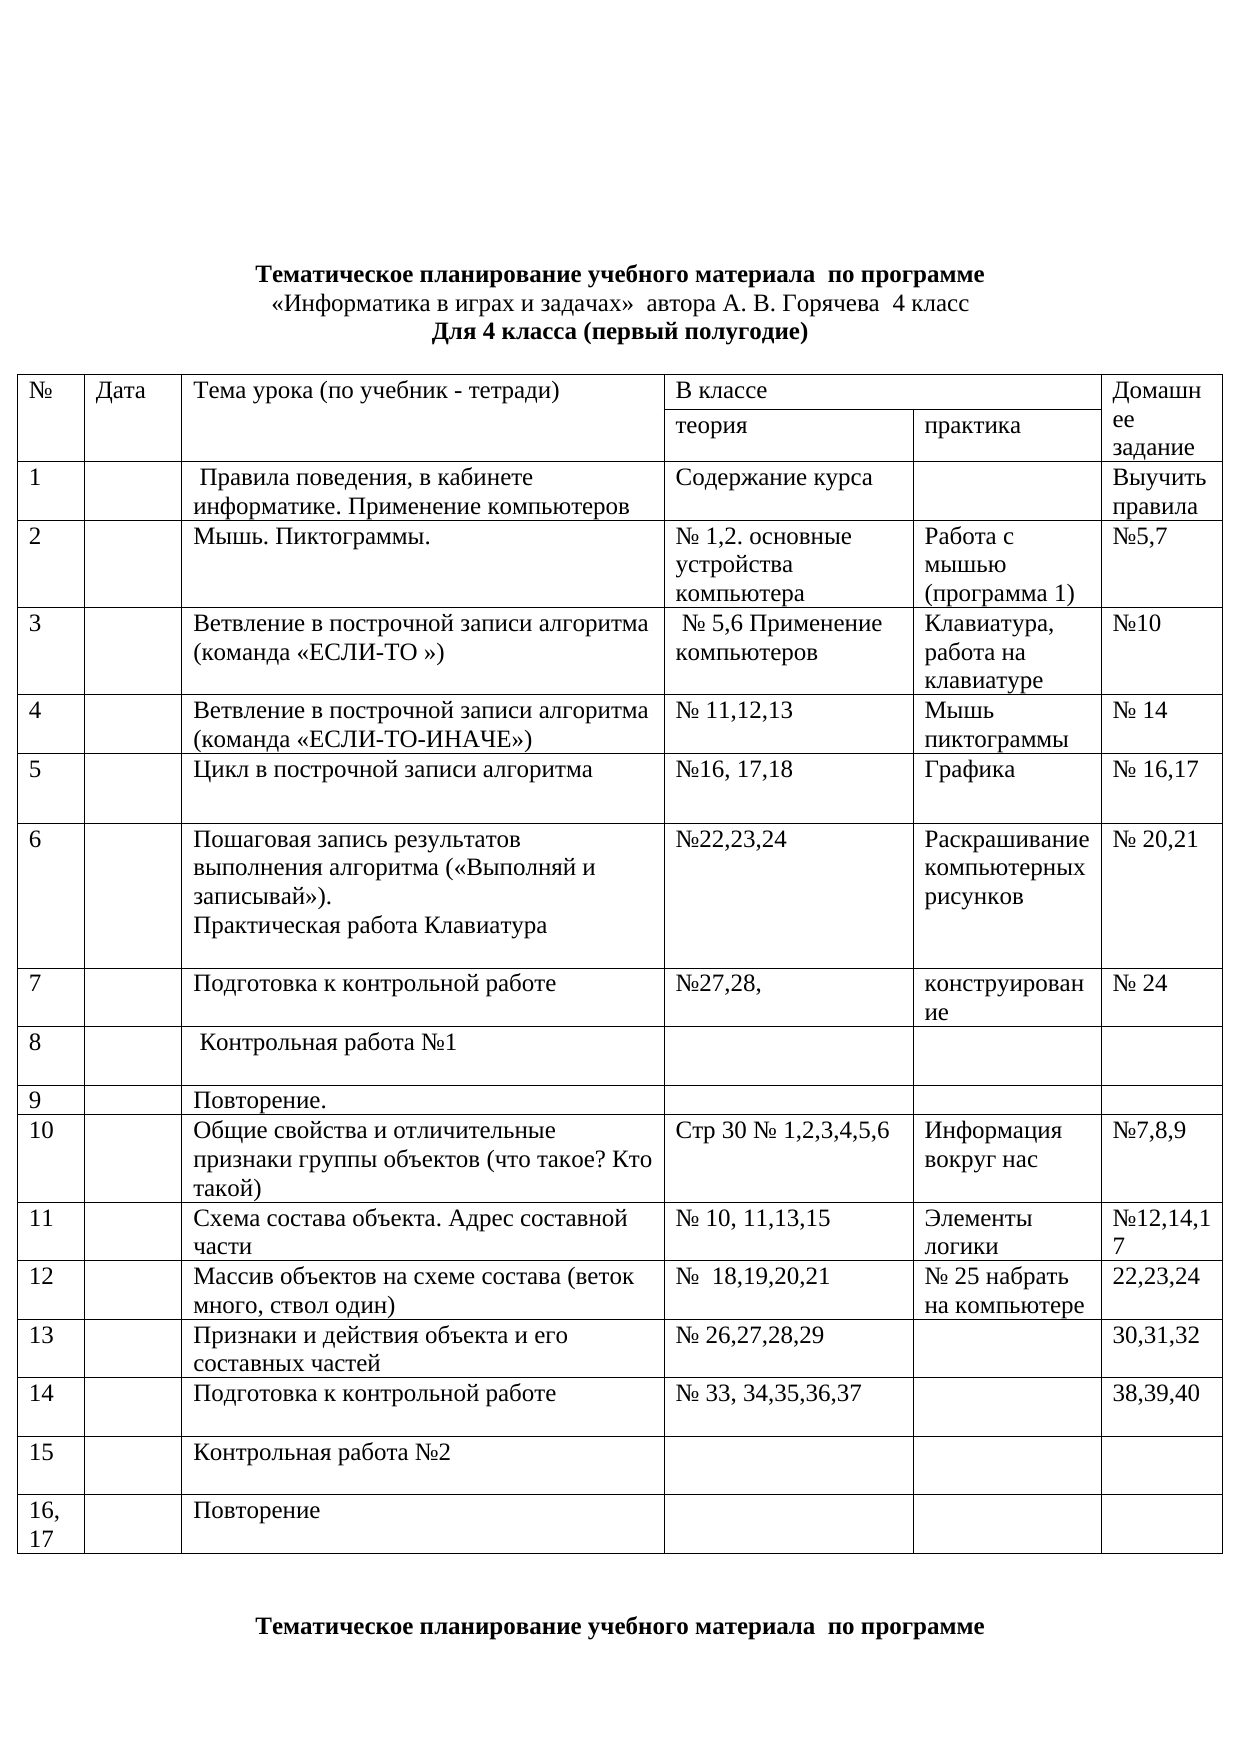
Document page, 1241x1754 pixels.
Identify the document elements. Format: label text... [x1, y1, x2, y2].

table_header Тема урока (по учебник - тетради) [182, 375, 664, 461]
table_cell № 16,17 [1102, 754, 1222, 823]
table_cell [85, 1495, 181, 1553]
table_cell [1102, 1437, 1222, 1494]
table_cell № 18,19,20,21 [665, 1261, 913, 1319]
table_cell Повторение. [182, 1086, 664, 1114]
table_cell № 11,12,13 [665, 695, 913, 753]
table_cell Общие свойства и отличительные признаки группы объектов (что такое? Кто такой) [182, 1115, 664, 1202]
table_cell [85, 1261, 181, 1319]
table_cell 12 [18, 1261, 84, 1319]
table_cell 6 [18, 824, 84, 967]
table_cell [665, 1495, 913, 1553]
table_cell № 14 [1102, 695, 1222, 753]
table_cell [914, 1495, 1101, 1553]
table_cell 16, 17 [18, 1495, 84, 1553]
table_cell 38,39,40 [1102, 1378, 1222, 1436]
table_cell №10 [1102, 608, 1222, 694]
table_header Домашнее задание [1102, 375, 1222, 461]
table_cell № 1,2. основные устройства компьютера [665, 521, 913, 607]
table_cell Информация вокруг нас [914, 1115, 1101, 1202]
table_cell [914, 1437, 1101, 1494]
table_cell [914, 1320, 1101, 1377]
table_cell 10 [18, 1115, 84, 1202]
table_cell № 24 [1102, 969, 1222, 1026]
table_cell 5 [18, 754, 84, 823]
table_cell Подготовка к контрольной работе [182, 969, 664, 1026]
table_cell Пошаговая запись результатов выполнения алгоритма («Выполняй и записывай»). Практическая работа Клавиатура [182, 824, 664, 967]
table_cell [85, 1027, 181, 1084]
text Тематическое планирование учебного материала по программе [89, 259, 1151, 288]
table_cell 4 [18, 695, 84, 753]
table_cell Цикл в построчной записи алгоритма [182, 754, 664, 823]
table_cell № 10, 11,13,15 [665, 1203, 913, 1260]
table_cell Признаки и действия объекта и его составных частей [182, 1320, 664, 1377]
table_cell [665, 1437, 913, 1494]
table_cell 8 [18, 1027, 84, 1084]
table_cell №7,8,9 [1102, 1115, 1222, 1202]
table_cell №16, 17,18 [665, 754, 913, 823]
table_cell [85, 969, 181, 1026]
table_cell 22,23,24 [1102, 1261, 1222, 1319]
table_cell 30,31,32 [1102, 1320, 1222, 1377]
table_cell Повторение [182, 1495, 664, 1553]
table_cell [665, 1027, 913, 1084]
table_cell Массив объектов на схеме состава (веток много, ствол один) [182, 1261, 664, 1319]
table_cell [1102, 1027, 1222, 1084]
table_cell Стр 30 № 1,2,3,4,5,6 [665, 1115, 913, 1202]
table_cell №5,7 [1102, 521, 1222, 607]
table_cell 2 [18, 521, 84, 607]
table_cell [1102, 1495, 1222, 1553]
table_cell теория [665, 410, 913, 461]
table_cell Мышь. Пиктограммы. [182, 521, 664, 607]
table_cell № 33, 34,35,36,37 [665, 1378, 913, 1436]
table_cell Клавиатура, работа на клавиатуре [914, 608, 1101, 694]
table_cell [85, 521, 181, 607]
table_cell №12,14,17 [1102, 1203, 1222, 1260]
table_cell [665, 1086, 913, 1114]
table_cell Подготовка к контрольной работе [182, 1378, 664, 1436]
table_cell 11 [18, 1203, 84, 1260]
table_cell [85, 754, 181, 823]
table_cell № 26,27,28,29 [665, 1320, 913, 1377]
table_cell [85, 1378, 181, 1436]
table_cell 9 [18, 1086, 84, 1114]
table_cell Графика [914, 754, 1101, 823]
table_cell [85, 1086, 181, 1114]
table_cell [85, 1437, 181, 1494]
table_header В классе [665, 375, 1101, 409]
table_header Дата [85, 375, 181, 461]
table_cell [914, 1378, 1101, 1436]
table_cell 3 [18, 608, 84, 694]
table_cell [85, 1115, 181, 1202]
table_cell 7 [18, 969, 84, 1026]
text Для 4 класса (первый полугодие) [89, 316, 1151, 345]
table_cell № 5,6 Применение компьютеров [665, 608, 913, 694]
table_cell Раскрашивание компьютерных рисунков [914, 824, 1101, 967]
table_cell Схема состава объекта. Адрес составной части [182, 1203, 664, 1260]
table_cell №27,28, [665, 969, 913, 1026]
table_cell Ветвление в построчной записи алгоритма (команда «ЕСЛИ-ТО-ИНАЧЕ») [182, 695, 664, 753]
text «Информатика в играх и задачах» автора А. В. Горячева 4 класс [89, 288, 1151, 316]
table_cell 14 [18, 1378, 84, 1436]
table_cell [914, 462, 1101, 520]
table_cell [85, 824, 181, 967]
table_cell №22,23,24 [665, 824, 913, 967]
table_cell Контрольная работа №2 [182, 1437, 664, 1494]
table_cell № 25 набрать на компьютере [914, 1261, 1101, 1319]
table_cell Работа с мышью (программа 1) [914, 521, 1101, 607]
table_header № [18, 375, 84, 461]
table_cell 1 [18, 462, 84, 520]
table_cell [1102, 1086, 1222, 1114]
table_cell [85, 462, 181, 520]
table_cell [85, 695, 181, 753]
table_cell конструирование [914, 969, 1101, 1026]
table_cell № 20,21 [1102, 824, 1222, 967]
table_cell [914, 1027, 1101, 1084]
table_cell Правила поведения, в кабинете информатике. Применение компьютеров [182, 462, 664, 520]
table_cell 15 [18, 1437, 84, 1494]
table_cell практика [914, 410, 1101, 461]
table_cell Элементы логики [914, 1203, 1101, 1260]
table_cell Содержание курса [665, 462, 913, 520]
table_cell [914, 1086, 1101, 1114]
table_cell Ветвление в построчной записи алгоритма (команда «ЕСЛИ-ТО ») [182, 608, 664, 694]
table_cell 13 [18, 1320, 84, 1377]
table_cell [85, 1203, 181, 1260]
text Тематическое планирование учебного материала по программе [89, 1611, 1151, 1640]
table_cell Контрольная работа №1 [182, 1027, 664, 1084]
table_cell Мышь пиктограммы [914, 695, 1101, 753]
table_cell [85, 608, 181, 694]
table_cell Выучить правила [1102, 462, 1222, 520]
table_cell [85, 1320, 181, 1377]
